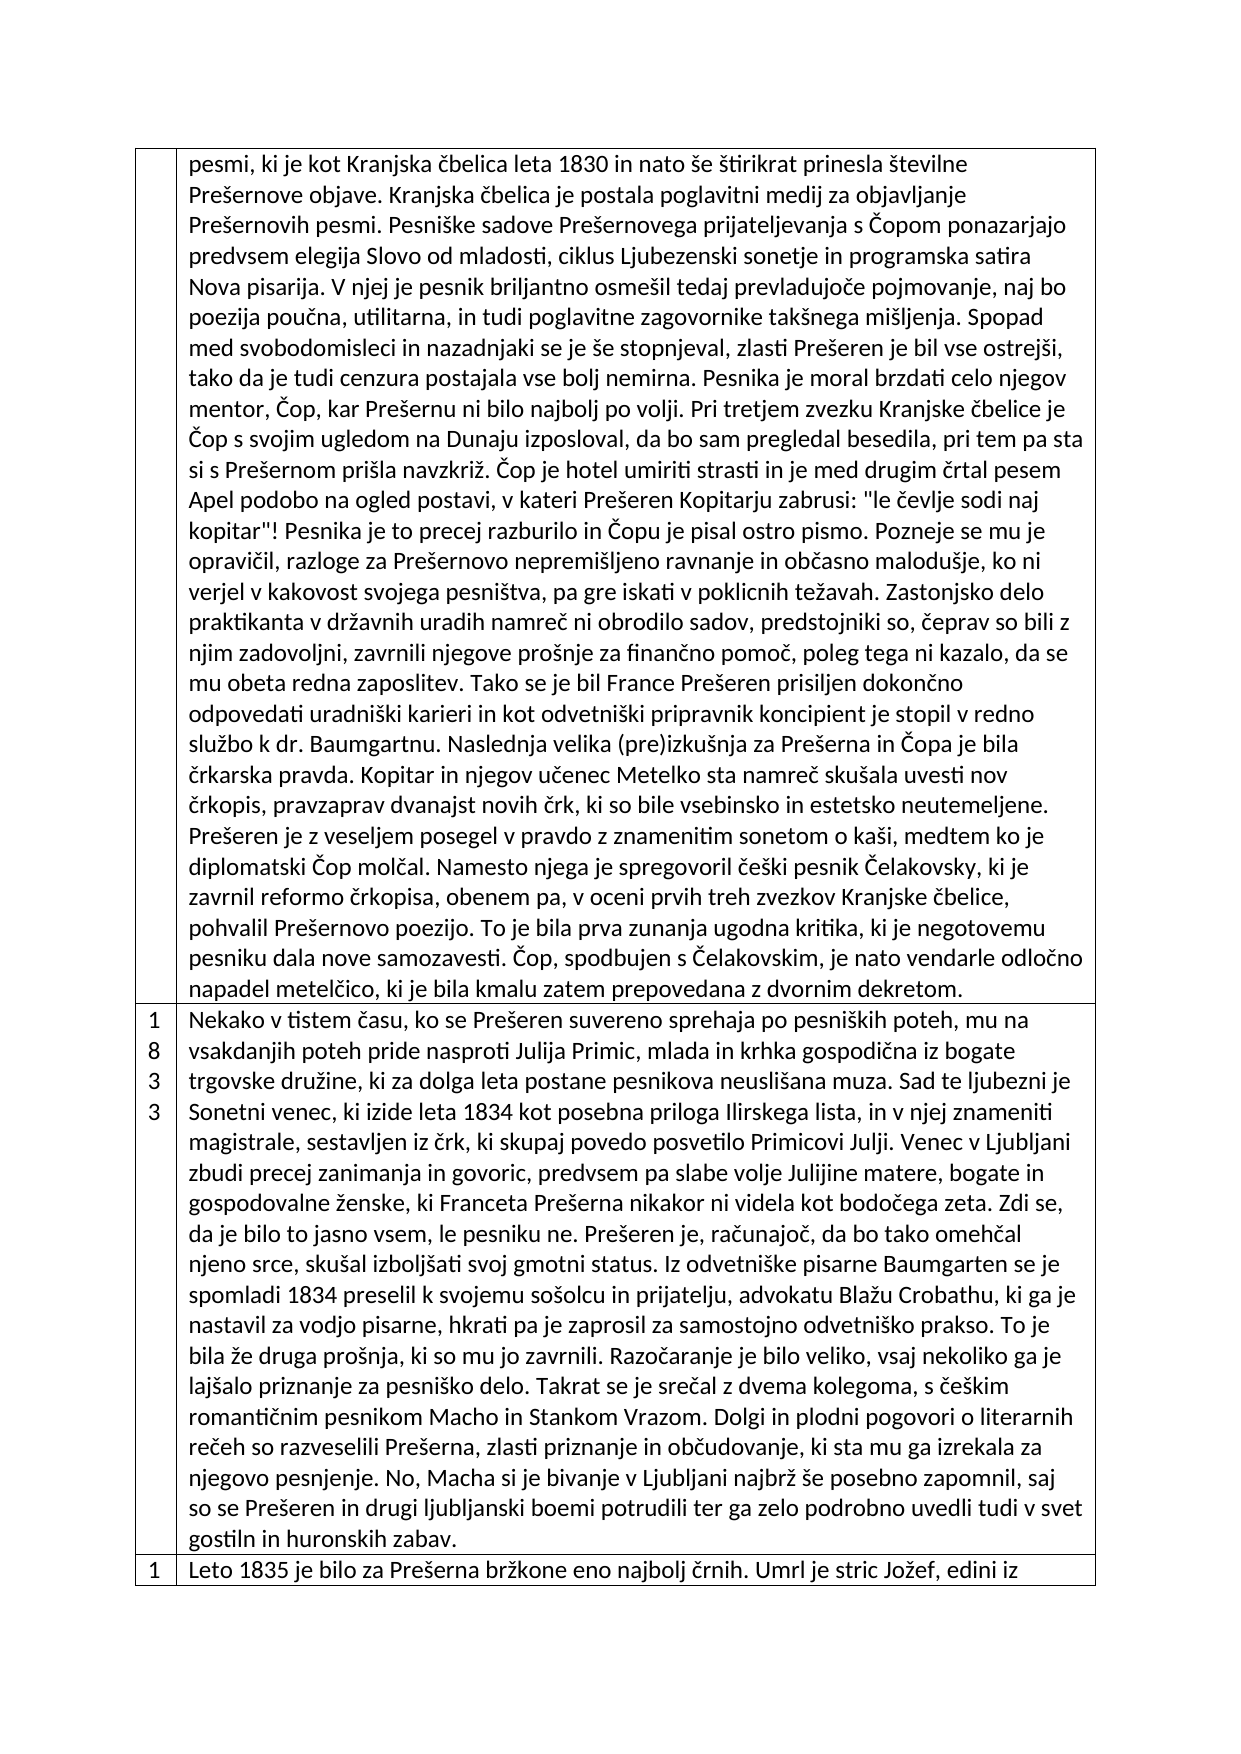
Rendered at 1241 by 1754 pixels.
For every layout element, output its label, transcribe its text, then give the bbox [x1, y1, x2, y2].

table_cell Leto 1835 je bilo za Prešerna bržkone eno najbolj črnih. Umrl je stric Jožef, edini iz [177, 1555, 1095, 1585]
table_cell Nekako v tistem času, ko se Prešeren suvereno sprehaja po pesniških poteh, mu na vsakdanjih poteh pride nasproti Julija Primic, mlada in krhka gospodična iz bogate trgovske družine, ki za dolga leta postane pesnikova neuslišana muza. Sad te ljubezni je Sonetni venec, ki izide leta 1834 kot posebna priloga Ilirskega lista, in v njej znameniti magistrale, sestavljen iz črk, ki skupaj povedo posvetilo Primicovi Julji. Venec v Ljubljani zbudi precej zanimanja in govoric, predvsem pa slabe volje Julijine matere, bogate in gospodovalne ženske, ki Franceta Prešerna nikakor ni videla kot bodočega zeta. Zdi se, da je bilo to jasno vsem, le pesniku ne. Prešeren je, računajoč, da bo tako omehčal njeno srce, skušal izboljšati svoj gmotni status. Iz odvetniške pisarne Baumgarten se je spomladi 1834 preselil k svojemu sošolcu in prijatelju, advokatu Blažu Crobathu, ki ga je nastavil za vodjo pisarne, hkrati pa je zaprosil za samostojno odvetniško prakso. To je bila že druga prošnja, ki so mu jo zavrnili. Razočaranje je bilo veliko, vsaj nekoliko ga je lajšalo priznanje za pesniško delo. Takrat se je srečal z dvema kolegoma, s češkim romantičnim pesnikom Macho in Stankom Vrazom. Dolgi in plodni pogovori o literarnih rečeh so razveselili Prešerna, zlasti priznanje in občudovanje, ki sta mu ga izrekala za njegovo pesnjenje. No, Macha si je bivanje v Ljubljani najbrž še posebno zapomnil, saj so se Prešeren in drugi ljubljanski boemi potrudili ter ga zelo podrobno uvedli tudi v svet gostiln in huronskih zabav. [177, 1004, 1095, 1554]
table_cell pesmi, ki je kot Kranjska čbelica leta 1830 in nato še štirikrat prinesla številne Prešernove objave. Kranjska čbelica je postala poglavitni medij za objavljanje Prešernovih pesmi. Pesniške sadove Prešernovega prijateljevanja s Čopom ponazarjajo predvsem elegija Slovo od mladosti, ciklus Ljubezenski sonetje in programska satira Nova pisarija. V njej je pesnik briljantno osmešil tedaj prevladujoče pojmovanje, naj bo poezija poučna, utilitarna, in tudi poglavitne zagovornike takšnega mišljenja. Spopad med svobodomisleci in nazadnjaki se je še stopnjeval, zlasti Prešeren je bil vse ostrejši, tako da je tudi cenzura postajala vse bolj nemirna. Pesnika je moral brzdati celo njegov mentor, Čop, kar Prešernu ni bilo najbolj po volji. Pri tretjem zvezku Kranjske čbelice je Čop s svojim ugledom na Dunaju izposloval, da bo sam pregledal besedila, pri tem pa sta si s Prešernom prišla navzkriž. Čop je hotel umiriti strasti in je med drugim črtal pesem Apel podobo na ogled postavi, v kateri Prešeren Kopitarju zabrusi: "le čevlje sodi naj kopitar"! Pesnika je to precej razburilo in Čopu je pisal ostro pismo. Pozneje se mu je opravičil, razloge za Prešernovo nepremišljeno ravnanje in občasno malodušje, ko ni verjel v kakovost svojega pesništva, pa gre iskati v poklicnih težavah. Zastonjsko delo praktikanta v državnih uradih namreč ni obrodilo sadov, predstojniki so, čeprav so bili z njim zadovoljni, zavrnili njegove prošnje za finančno pomoč, poleg tega ni kazalo, da se mu obeta redna zaposlitev. Tako se je bil France Prešeren prisiljen dokončno odpovedati uradniški karieri in kot odvetniški pripravnik koncipient je stopil v redno službo k dr. Baumgartnu. Naslednja velika (pre)izkušnja za Prešerna in Čopa je bila črkarska pravda. Kopitar in njegov učenec Metelko sta namreč skušala uvesti nov črkopis, pravzaprav dvanajst novih črk, ki so bile vsebinsko in estetsko neutemeljene. Prešeren je z veseljem posegel v pravdo z znamenitim sonetom o kaši, medtem ko je diplomatski Čop molčal. Namesto njega je spregovoril češki pesnik Čelakovsky, ki je zavrnil reformo črkopisa, obenem pa, v oceni prvih treh zvezkov Kranjske čbelice, pohvalil Prešernovo poezijo. To je bila prva zunanja ugodna kritika, ki je negotovemu pesniku dala nove samozavesti. Čop, spodbujen s Čelakovskim, je nato vendarle odločno napadel metelčico, ki je bila kmalu zatem prepovedana z dvornim dekretom. [177, 149, 1095, 1003]
table_cell 1 [136, 1555, 176, 1585]
table_cell 1833 [136, 1004, 176, 1554]
table_cell [136, 149, 176, 1003]
